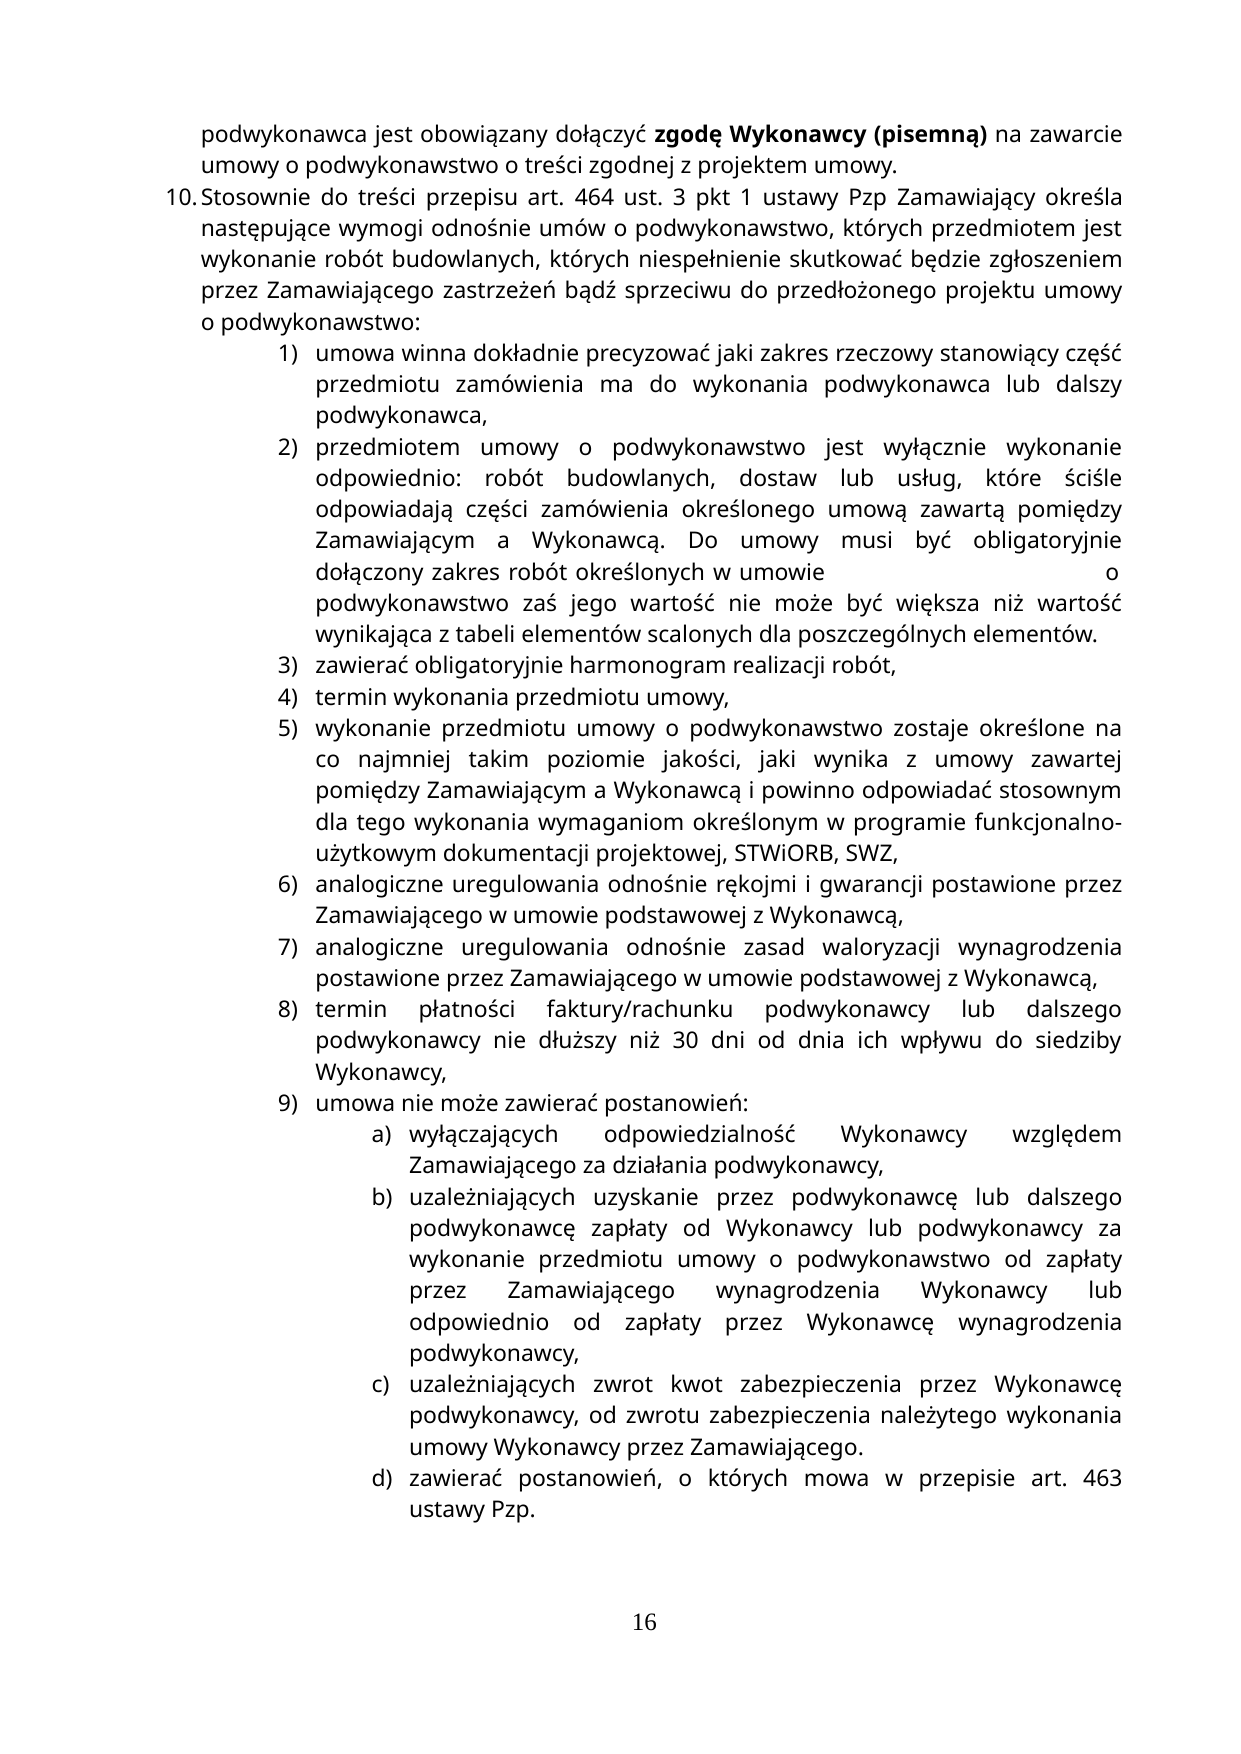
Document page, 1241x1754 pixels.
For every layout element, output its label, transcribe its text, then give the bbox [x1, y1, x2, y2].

list uzależniających uzyskanie przez podwykonawcę lub dalszego podwykonawcę zapłaty od Wykonawcy lub podwykonawcy za wykonanie przedmiotu umowy o podwykonawstwo od zapłaty przez Zamawiającego wynagrodzenia Wykonawcy lub odpowiednio od zapłaty przez Wykonawcę wynagrodzenia podwykonawcy, [371, 1181, 1123, 1368]
list wykonanie przedmiotu umowy o podwykonawstwo zostaje określone na co najmniej takim poziomie jakości, jaki wynika z umowy zawartej pomiędzy Zamawiającym a Wykonawcą i powinno odpowiadać stosownym dla tego wykonania wymaganiom określonym w programie funkcjonalno-użytkowym dokumentacji projektowej, STWiORB, SWZ, [278, 712, 1123, 868]
list Stosownie do treści przepisu art. 464 ust. 3 pkt 1 ustawy Pzp Zamawiający określa następujące wymogi odnośnie umów o podwykonawstwo, których przedmiotem jest wykonanie robót budowlanych, których niespełnienie skutkować będzie zgłoszeniem przez Zamawiającego zastrzeżeń bądź sprzeciwu do przedłożonego projektu umowy o podwykonawstwo: [165, 181, 1123, 337]
list wyłączających odpowiedzialność Wykonawcy względem Zamawiającego za działania podwykonawcy, [371, 1118, 1123, 1181]
list umowa nie może zawierać postanowień: [278, 1087, 1123, 1118]
list analogiczne uregulowania odnośnie zasad waloryzacji wynagrodzenia postawione przez Zamawiającego w umowie podstawowej z Wykonawcą, [278, 931, 1123, 993]
list podwykonawca jest obowiązany dołączyć zgodę Wykonawcy (pisemną) na zawarcie umowy o podwykonawstwo o treści zgodnej z projektem umowy. [165, 118, 1123, 181]
list przedmiotem umowy o podwykonawstwo jest wyłącznie wykonanie odpowiednio: robót budowlanych, dostaw lub usług, które ściśle odpowiadają części zamówienia określonego umową zawartą pomiędzy Zamawiającym a Wykonawcą. Do umowy musi być obligatoryjnie dołączony zakres robót określonych w umowie o podwykonawstwo zaś jego wartość nie może być większa niż wartość wynikająca z tabeli elementów scalonych dla poszczególnych elementów. [278, 431, 1123, 649]
list zawierać obligatoryjnie harmonogram realizacji robót, [278, 649, 1123, 681]
list termin wykonania przedmiotu umowy, [278, 681, 1123, 712]
list zawierać postanowień, o których mowa w przepisie art. 463 ustawy Pzp. [371, 1462, 1123, 1524]
list termin płatności faktury/rachunku podwykonawcy lub dalszego podwykonawcy nie dłuższy niż 30 dni od dnia ich wpływu do siedziby Wykonawcy, [278, 993, 1123, 1087]
list uzależniających zwrot kwot zabezpieczenia przez Wykonawcę podwykonawcy, od zwrotu zabezpieczenia należytego wykonania umowy Wykonawcy przez Zamawiającego. [371, 1368, 1123, 1462]
list umowa winna dokładnie precyzować jaki zakres rzeczowy stanowiący część przedmiotu zamówienia ma do wykonania podwykonawca lub dalszy podwykonawca, [278, 337, 1123, 431]
list analogiczne uregulowania odnośnie rękojmi i gwarancji postawione przez Zamawiającego w umowie podstawowej z Wykonawcą, [278, 868, 1123, 931]
